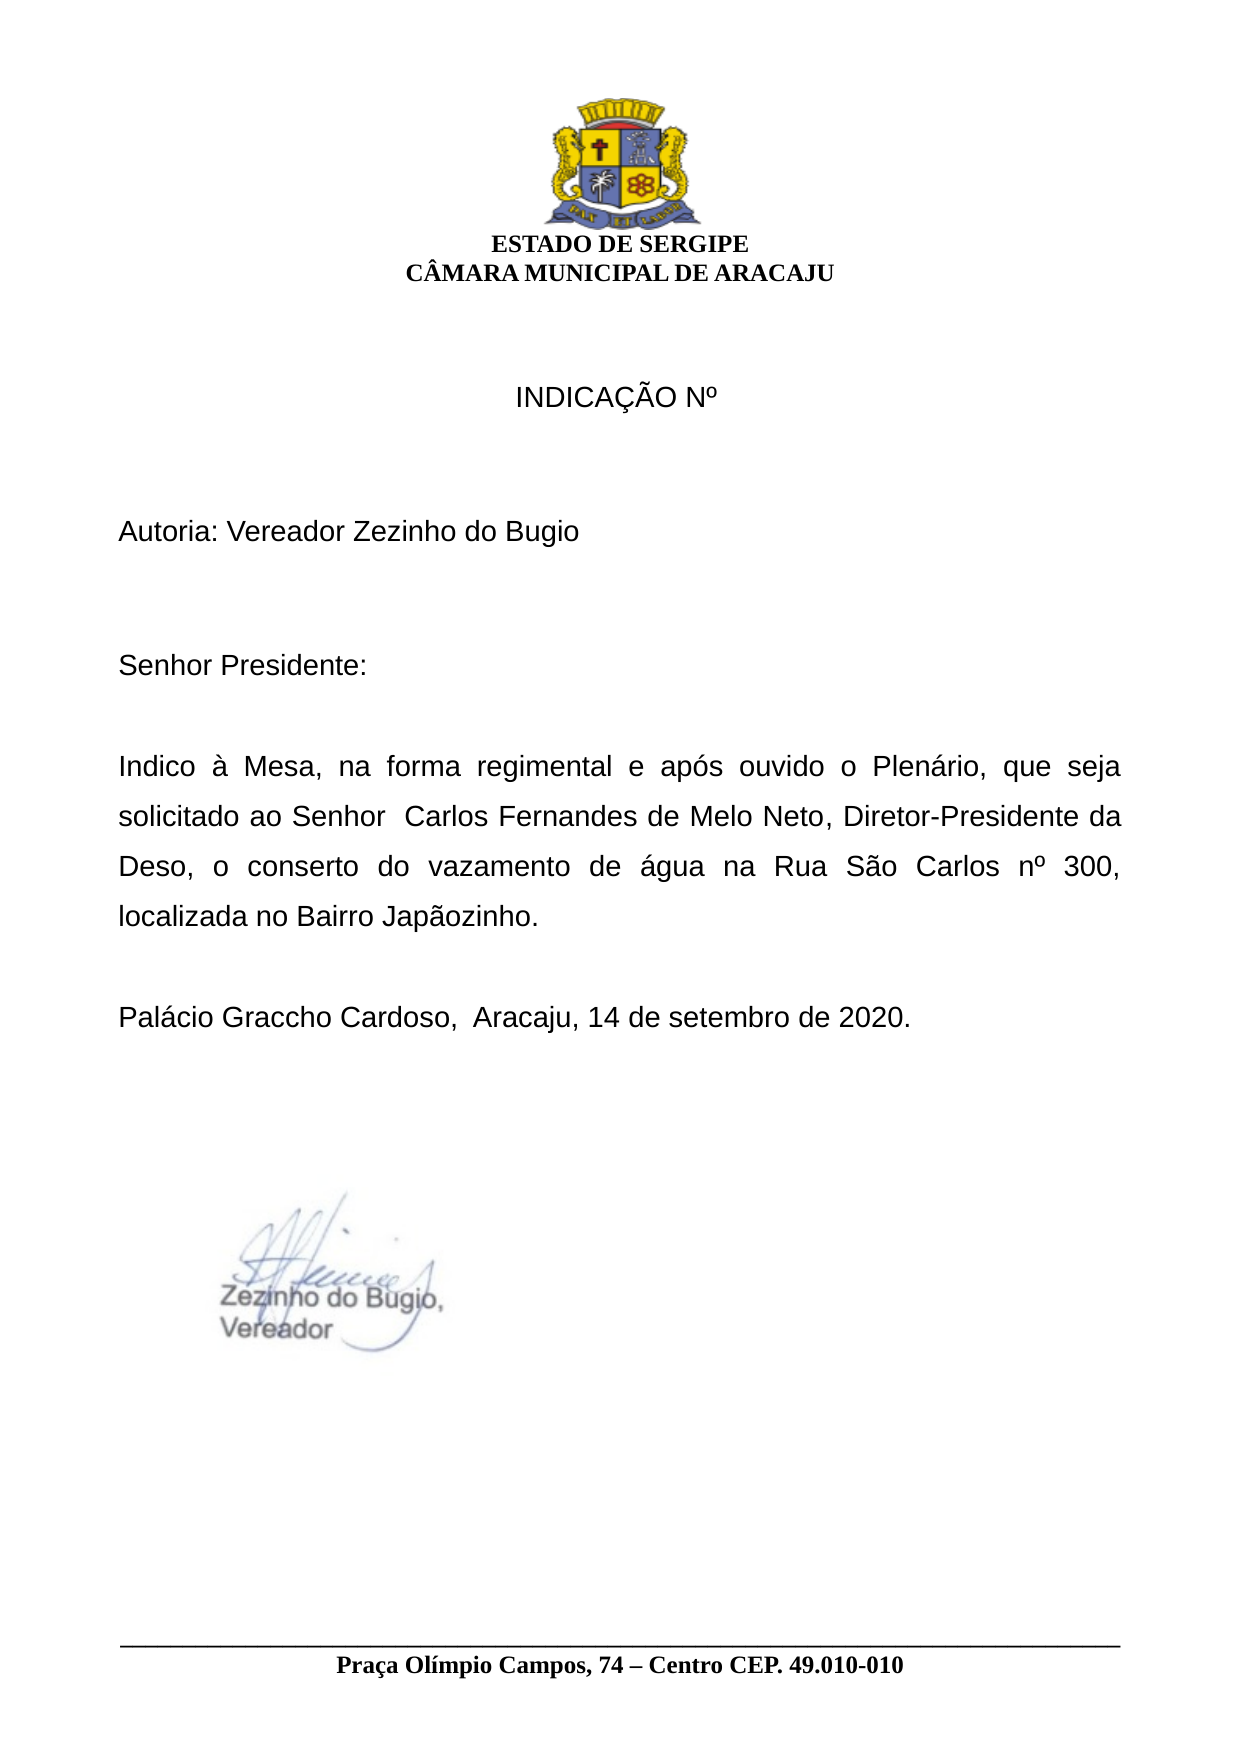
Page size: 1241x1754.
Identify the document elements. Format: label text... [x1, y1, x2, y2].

text Indico à Mesa, na forma regimental e após ouvido o Plenário, que seja solicitado ao Senhor Carlos Fernandes de Melo Neto, Diretor-Presidente da Deso, o conserto do vazamento de água na Rua São Carlos nº 300, localizada no Bairro Japãozinho. [118, 748, 1122, 933]
text Autoria: Vereador Zezinho do Bugio [118, 514, 1122, 547]
text Palácio Graccho Cardoso, Aracaju, 14 de setembro de 2020. [118, 1000, 1122, 1034]
text INDICAÇÃO Nº [118, 379, 1122, 413]
text Senhor Presidente: [118, 648, 1122, 681]
